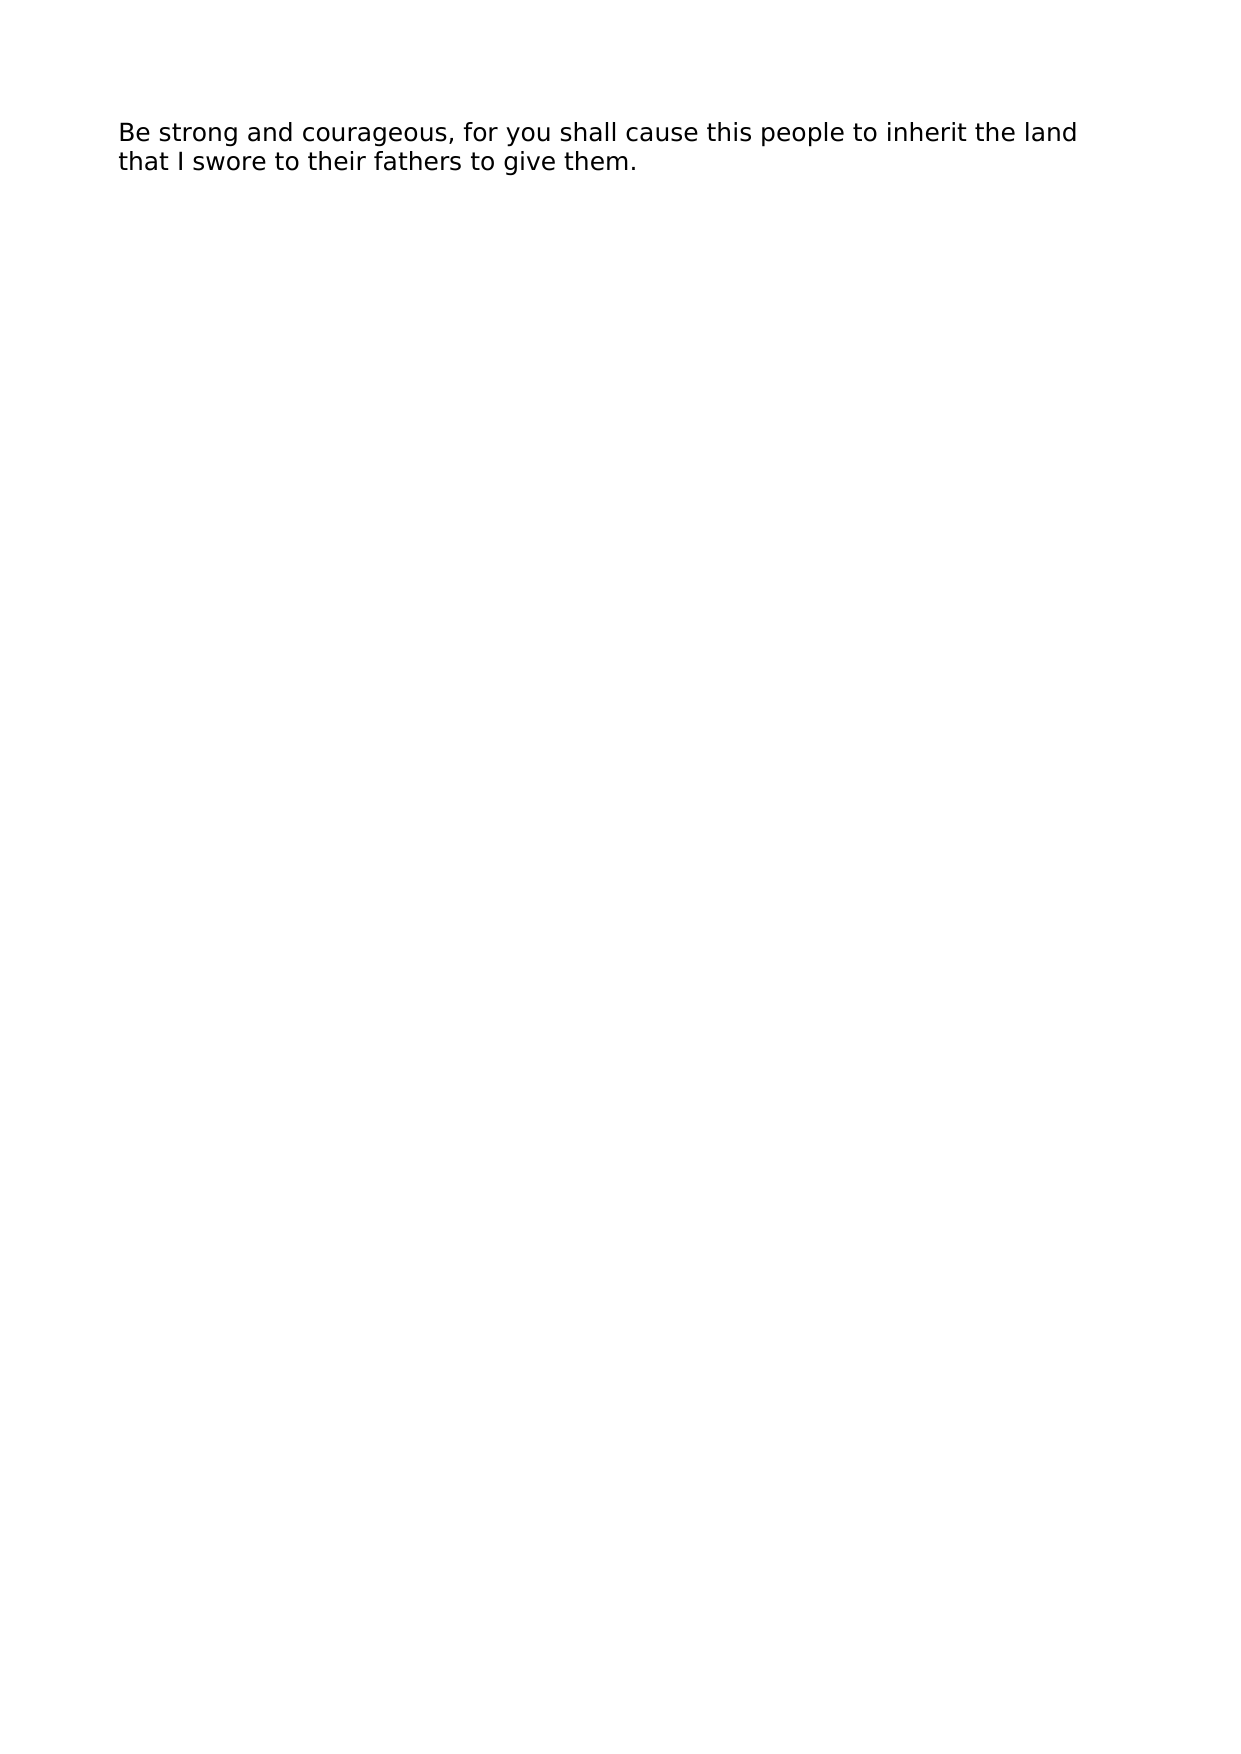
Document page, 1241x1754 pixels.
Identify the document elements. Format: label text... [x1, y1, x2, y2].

text Be strong and courageous, for you shall cause this people to inherit the land that I swore to their fathers to give them. [118, 118, 1122, 176]
